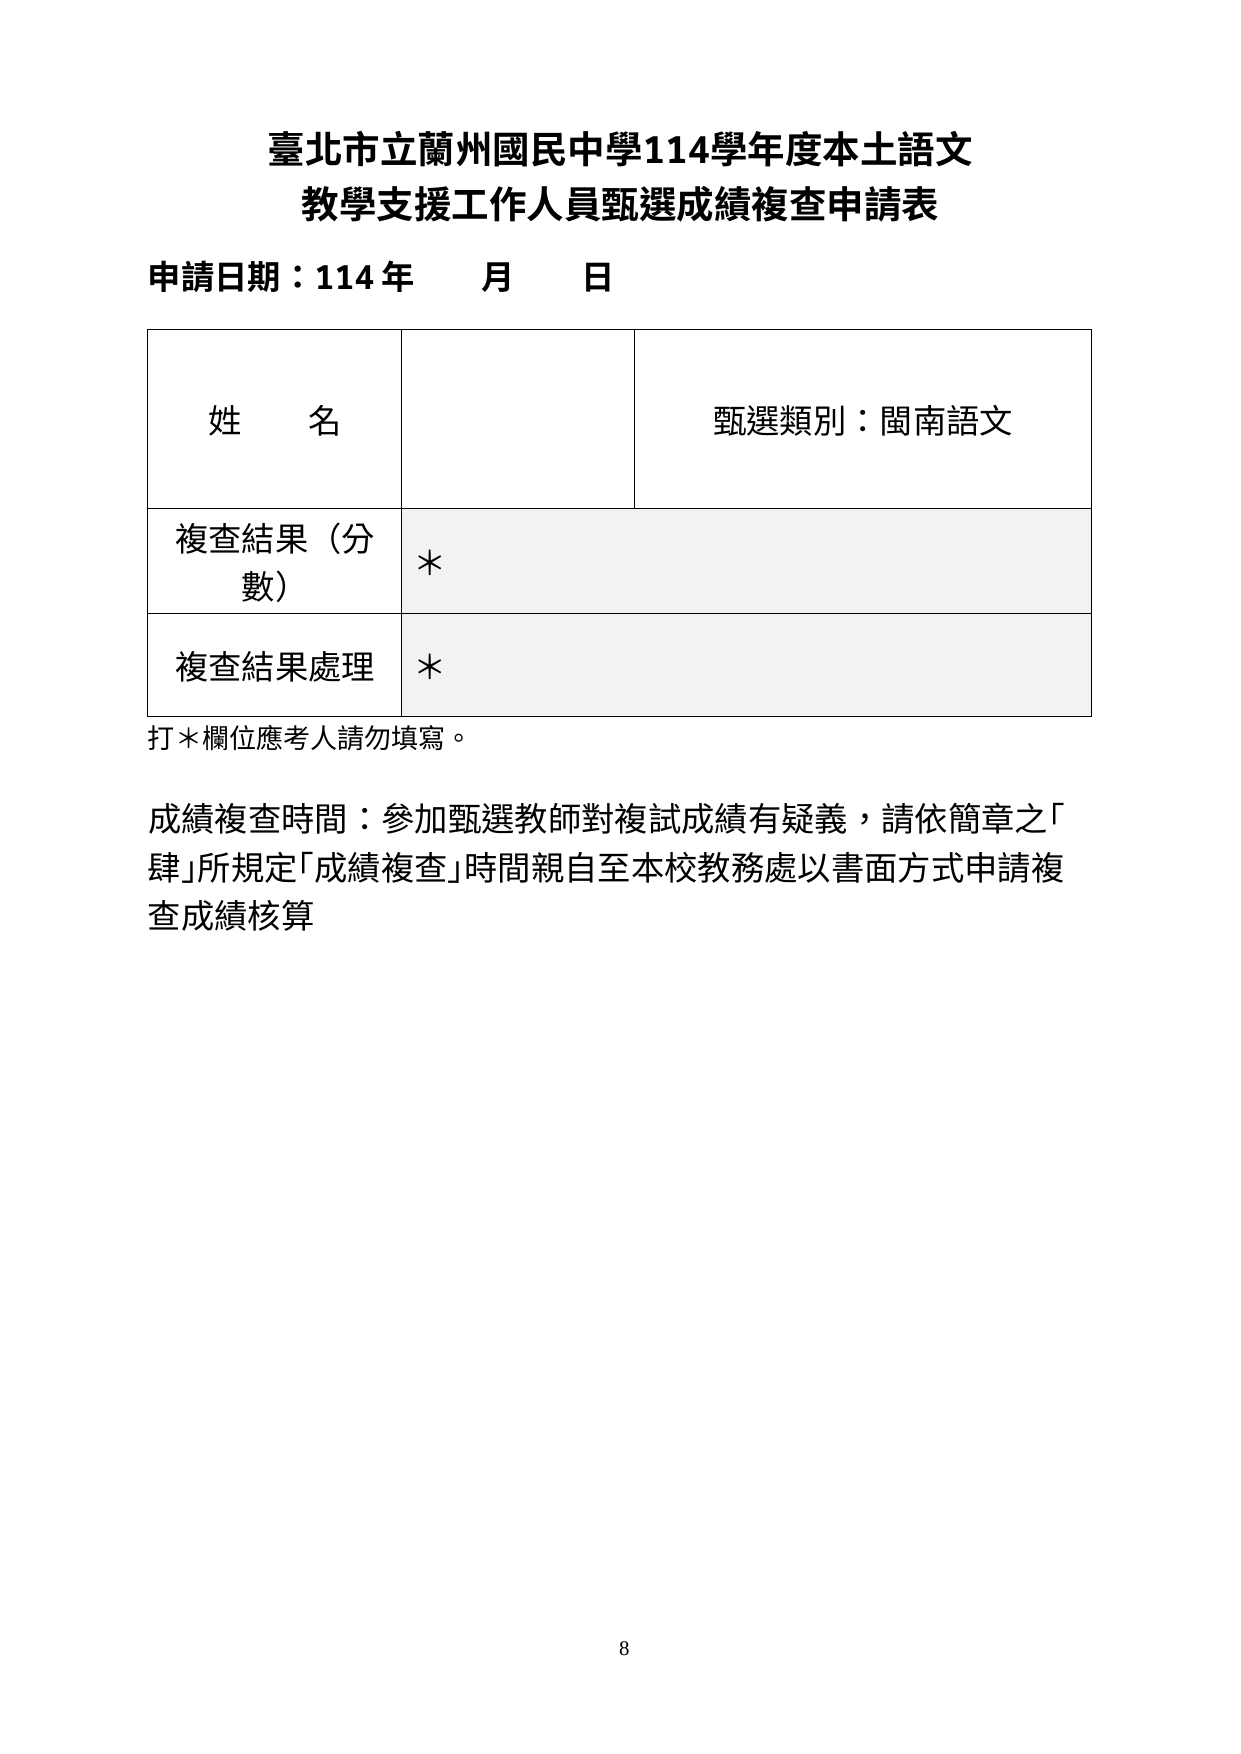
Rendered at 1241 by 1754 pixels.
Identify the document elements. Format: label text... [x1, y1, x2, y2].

table_cell 複查結果處理 [148, 614, 401, 716]
text 打＊欄位應考人請勿填寫。 [148, 717, 1092, 756]
subtitle 臺北市立蘭州國民中學114學年度本土語文 教學支援工作人員甄選成績複查申請表 [148, 120, 1092, 229]
table_cell ＊ [402, 509, 1091, 613]
table_header 姓 名 [148, 330, 401, 508]
table_header [402, 330, 634, 508]
text 成績複查時間：參加甄選教師對複試成績有疑義，請依簡章之｢肆｣所規定｢成績複查｣時間親自至本校教務處以書面方式申請複查成績核算 [148, 793, 1092, 938]
table_cell ＊ [402, 614, 1091, 716]
text 申請日期：114年 月 日 [148, 229, 1092, 304]
table_cell 複查結果（分數） [148, 509, 401, 613]
table_header 甄選類別：閩南語文 [635, 330, 1091, 508]
